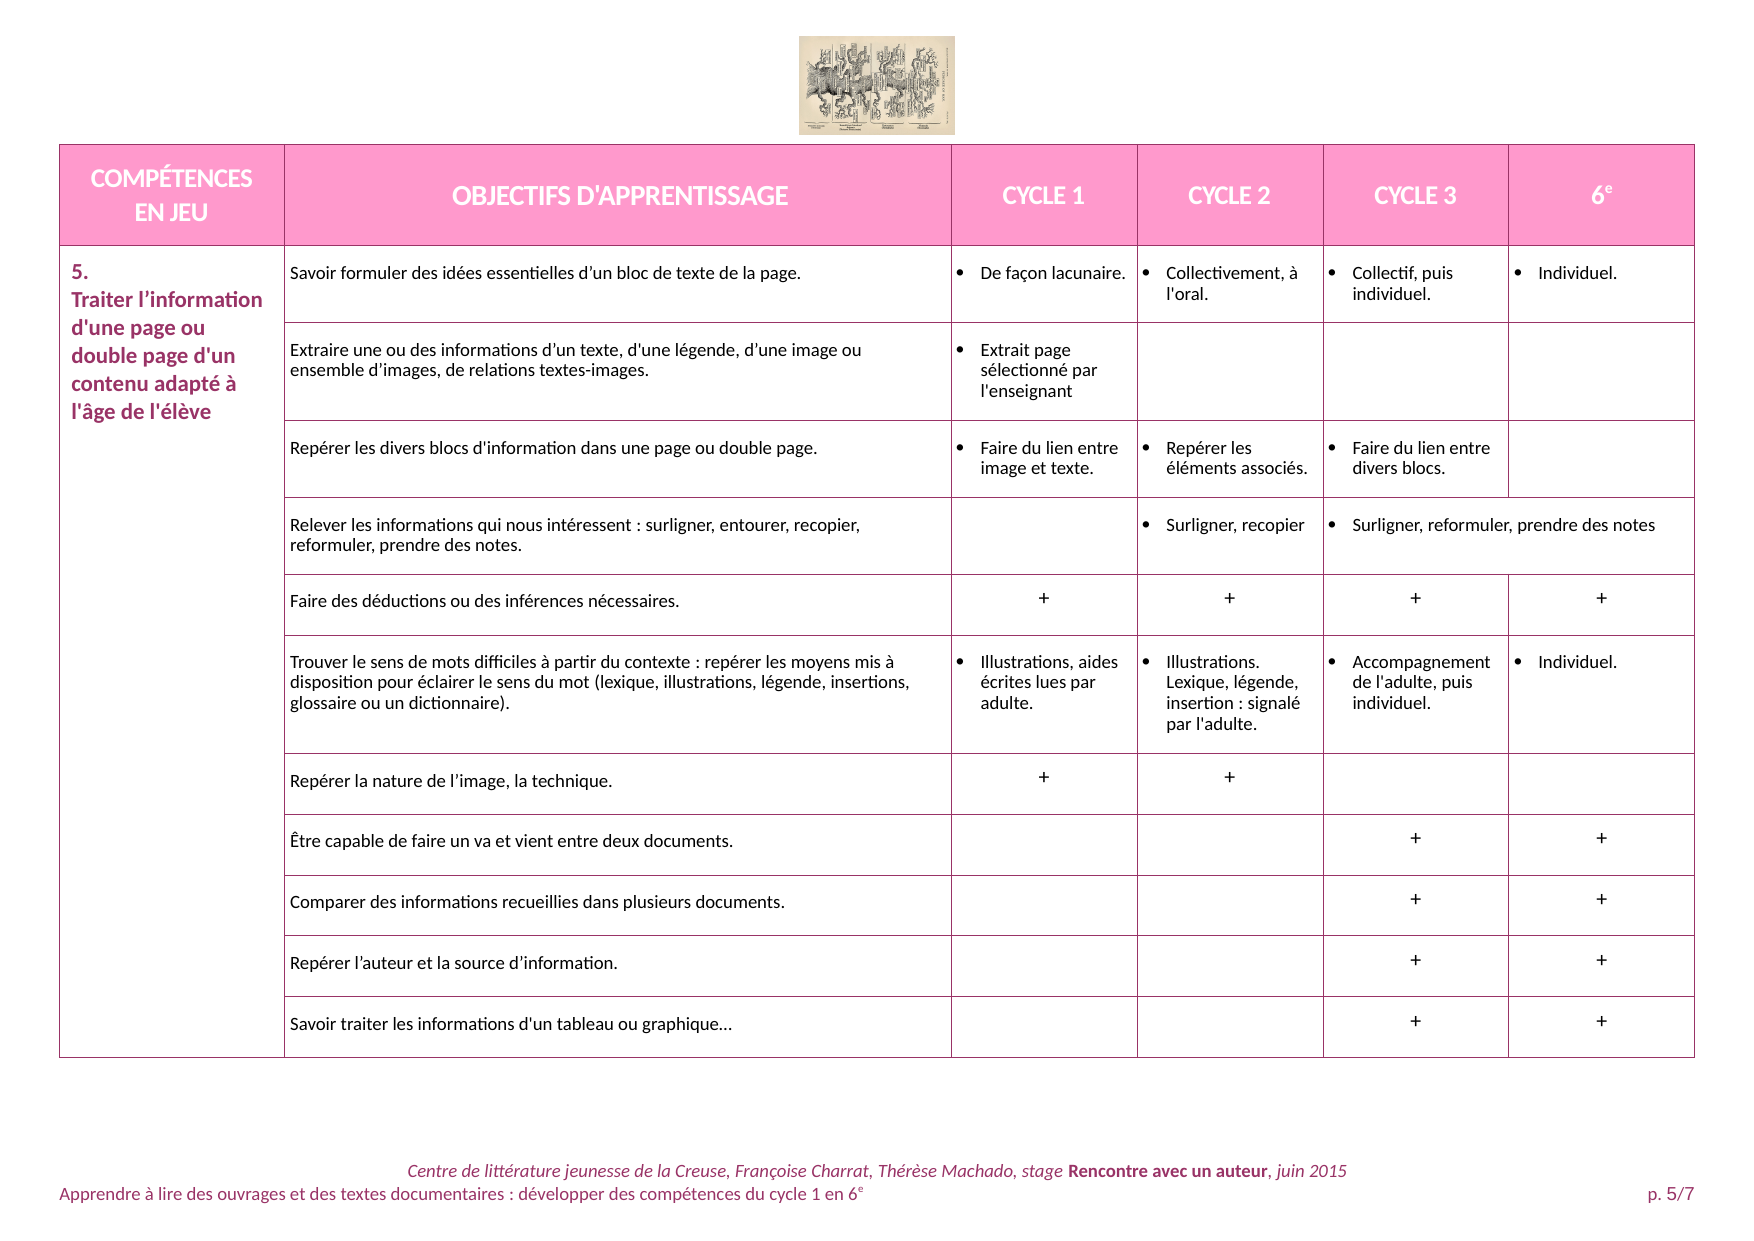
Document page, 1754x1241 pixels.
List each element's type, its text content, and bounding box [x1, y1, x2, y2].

table_cell Individuel. [1509, 246, 1694, 322]
table_cell Faire du lien entre image et texte. [952, 421, 1137, 497]
table_cell [1138, 997, 1323, 1057]
table_cell + [1324, 997, 1508, 1057]
table_cell Faire du lien entre divers blocs. [1324, 421, 1508, 497]
table_cell Relever les informations qui nous intéressent : surligner, entourer, recopier, reformuler, prendre des notes. [285, 498, 951, 573]
table_header Cycle 3 [1324, 145, 1508, 245]
table_cell Individuel. [1509, 636, 1694, 753]
table_cell + [1509, 815, 1694, 874]
table_cell Trouver le sens de mots difficiles à partir du contexte : repérer les moyens mis à disposition pour éclairer le sens du mot (lexique, illustrations, légende, insertions, glossaire ou un dictionnaire). [285, 636, 951, 753]
table_cell + [1138, 754, 1323, 813]
table_cell Illustrations. Lexique, légende, insertion : signalé par l'adulte. [1138, 636, 1323, 753]
table_cell + [1509, 575, 1694, 634]
table_cell + [952, 575, 1137, 634]
table_cell Illustrations, aides écrites lues par adulte. [952, 636, 1137, 753]
table_cell + [952, 754, 1137, 813]
table_cell Repérer les éléments associés. [1138, 421, 1323, 497]
table_cell Savoir formuler des idées essentielles d’un bloc de texte de la page. [285, 246, 951, 322]
table_header Compétences en jeu [60, 145, 284, 245]
table_cell De façon lacunaire. [952, 246, 1137, 322]
table_cell + [1324, 936, 1508, 996]
table_cell [1324, 323, 1508, 420]
table_cell Comparer des informations recueillies dans plusieurs documents. [285, 876, 951, 935]
table_cell [1138, 815, 1323, 874]
table_cell Extrait page sélectionné par l'enseignant [952, 323, 1137, 420]
table_cell [952, 815, 1137, 874]
table_header Cycle 2 [1138, 145, 1323, 245]
table_cell Collectivement, à l'oral. [1138, 246, 1323, 322]
table_cell [952, 876, 1137, 935]
table_cell [952, 936, 1137, 996]
table_cell + [1324, 815, 1508, 874]
table_cell + [1509, 997, 1694, 1057]
table_cell 5. Traiter l’information d'une page ou double page d'un contenu adapté à l'âge de l'élève [60, 246, 284, 1057]
table_cell [1509, 323, 1694, 420]
table_cell Accompagnement de l'adulte, puis individuel. [1324, 636, 1508, 753]
table_header 6e [1509, 145, 1694, 245]
table_cell Repérer les divers blocs d'information dans une page ou double page. [285, 421, 951, 497]
table_cell [952, 997, 1137, 1057]
table_cell [1138, 936, 1323, 996]
table_cell [1509, 421, 1694, 497]
table_cell Être capable de faire un va et vient entre deux documents. [285, 815, 951, 874]
table_header Objectifs d'apprentissage [285, 145, 951, 245]
table_cell Collectif, puis individuel. [1324, 246, 1508, 322]
table_cell Surligner, recopier [1138, 498, 1323, 573]
table_cell + [1324, 876, 1508, 935]
table_cell [1509, 754, 1694, 813]
table_cell Repérer l’auteur et la source d’information. [285, 936, 951, 996]
table_cell + [1509, 936, 1694, 996]
table_cell + [1138, 575, 1323, 634]
table_cell [1324, 754, 1508, 813]
table_cell Repérer la nature de l’image, la technique. [285, 754, 951, 813]
table_cell [1138, 876, 1323, 935]
table_cell + [1324, 575, 1508, 634]
table_cell [1138, 323, 1323, 420]
table_cell + [1509, 876, 1694, 935]
table_cell Extraire une ou des informations d’un texte, d'une légende, d’une image ou ensemble d’images, de relations textes-images. [285, 323, 951, 420]
table_cell [952, 498, 1137, 573]
table_cell Faire des déductions ou des inférences nécessaires. [285, 575, 951, 634]
table_cell Savoir traiter les informations d'un tableau ou graphique… [285, 997, 951, 1057]
table_header Cycle 1 [952, 145, 1137, 245]
picture [799, 36, 955, 135]
table_cell Surligner, reformuler, prendre des notes [1324, 498, 1694, 573]
